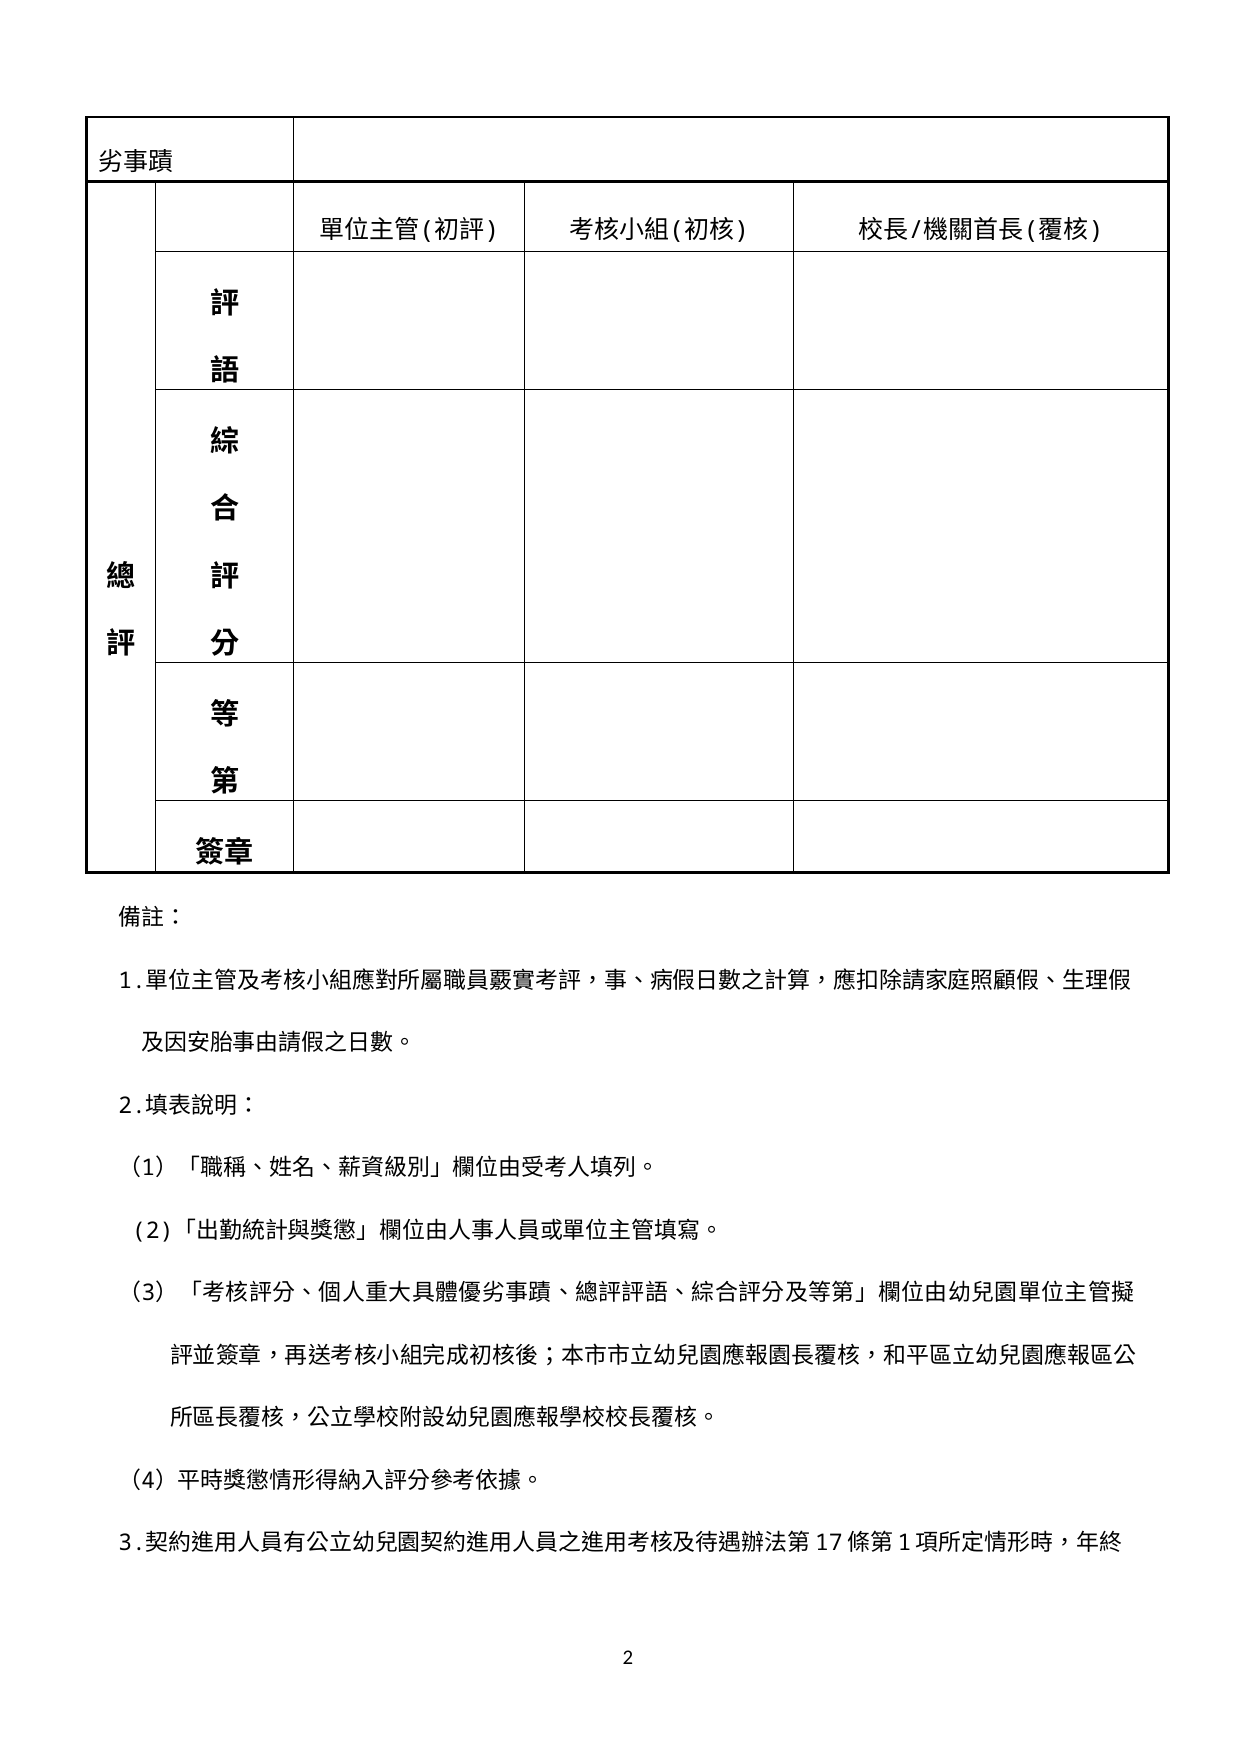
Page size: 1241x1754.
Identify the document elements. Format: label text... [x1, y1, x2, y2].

table_cell 單位主管(初評) [294, 183, 524, 251]
table_cell [525, 663, 793, 800]
table_cell [794, 252, 1167, 389]
text （1）「職稱、姓名、薪資級別」欄位由受考人填列。 [118, 1124, 1137, 1186]
table_cell [294, 663, 524, 800]
table_cell [294, 252, 524, 389]
table_cell [525, 252, 793, 389]
table_cell 劣事蹟 [88, 118, 293, 180]
table_cell 評 語 [156, 252, 293, 389]
table_cell 簽章 [156, 801, 293, 871]
table_cell [294, 801, 524, 871]
text (2)「出勤統計與獎懲」欄位由人事人員或單位主管填寫。 [118, 1186, 1137, 1249]
text （3）「考核評分、個人重大具體優劣事蹟、總評評語、綜合評分及等第」欄位由幼兒園單位主管擬評並簽章，再送考核小組完成初核後；本市市立幼兒園應報園長覆核，和平區立幼兒園應報區公所區長覆核，公立學校附設幼兒園應報學校校長覆核。 [118, 1249, 1137, 1436]
table_cell [294, 118, 1167, 180]
table_cell [156, 183, 293, 251]
table_cell 等 第 [156, 663, 293, 800]
table_cell [525, 390, 793, 662]
table_cell [794, 663, 1167, 800]
table_cell [794, 390, 1167, 662]
table_cell 總 評 [88, 183, 155, 871]
table_cell [525, 801, 793, 871]
text 備註： [118, 874, 1137, 936]
table_cell [294, 390, 524, 662]
table_cell [794, 801, 1167, 871]
table_cell 綜 合 評 分 [156, 390, 293, 662]
text 1.單位主管及考核小組應對所屬職員覈實考評，事、病假日數之計算，應扣除請家庭照顧假、生理假及因安胎事由請假之日數。 [118, 936, 1137, 1061]
text 2.填表說明： [118, 1061, 1137, 1124]
text （4）平時獎懲情形得納入評分參考依據。 [118, 1436, 1137, 1499]
text 3.契約進用人員有公立幼兒園契約進用人員之進用考核及待遇辦法第17條第1項所定情形時，年終考核不得考列甲等；有公立幼兒園契約進用人員之進用考核及待遇辦法第17條第2項所定情形時，年終考核僅得考列丙等。 [118, 1499, 1137, 1561]
table_cell 考核小組(初核) [525, 183, 793, 251]
table_cell 校長/機關首長(覆核) [794, 183, 1167, 251]
